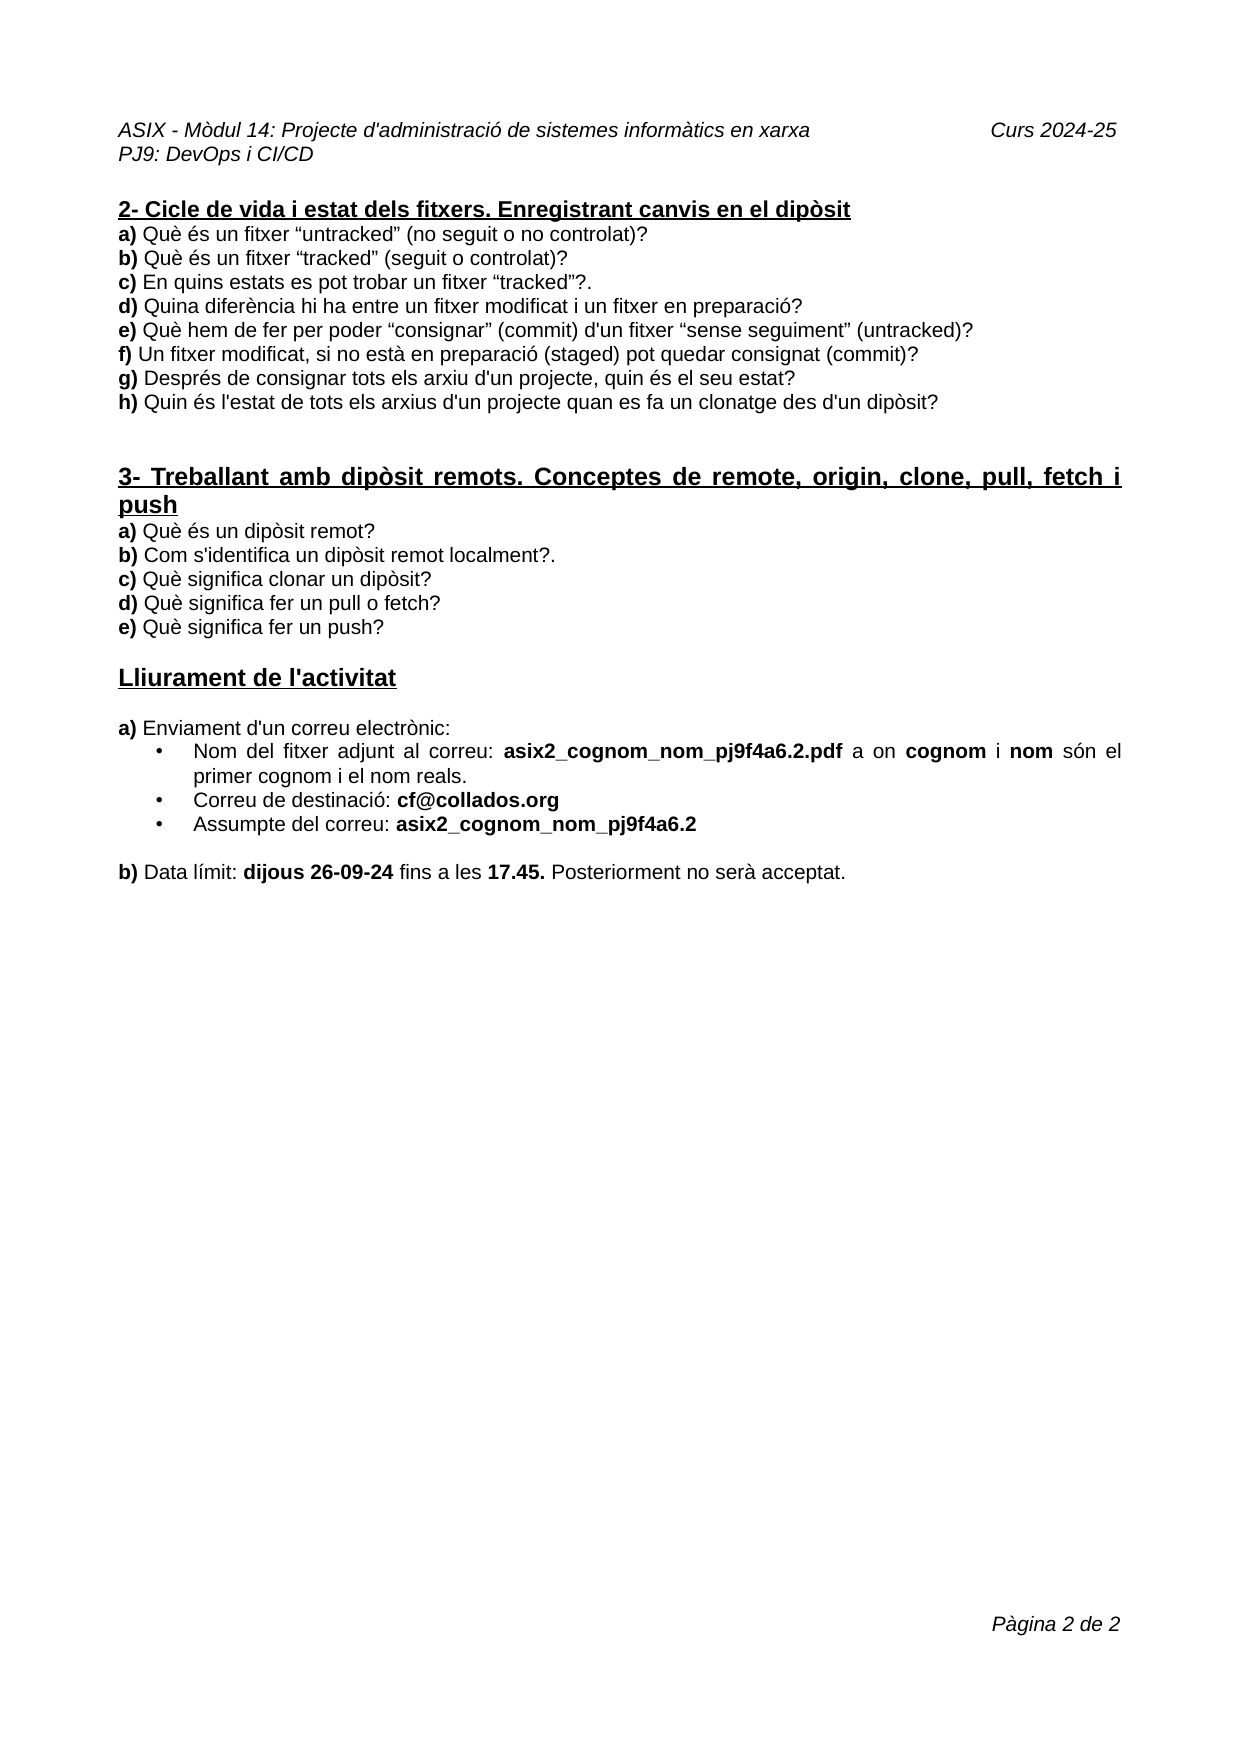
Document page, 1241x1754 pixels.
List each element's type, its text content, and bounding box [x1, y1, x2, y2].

list Correu de destinació: cf@collados.org [156, 787, 1122, 811]
text e) Què significa fer un push? [118, 615, 1122, 639]
text a) Què és un fitxer “untracked” (no seguit o no controlat)? [118, 222, 1122, 246]
text d) Quina diferència hi ha entre un fitxer modificat i un fitxer en preparació? [118, 294, 1122, 318]
text 3- Treballant amb dipòsit remots. Conceptes de remote, origin, clone, pull, fetch i [118, 461, 1122, 486]
text c) En quins estats es pot trobar un fitxer “tracked”?. [118, 270, 1122, 294]
text a) Què és un dipòsit remot? [118, 519, 1122, 543]
text e) Què hem de fer per poder “consignar” (commit) d'un fitxer “sense seguiment” (untracked)? [118, 318, 1122, 342]
text b) Com s'identifica un dipòsit remot localment?. [118, 543, 1122, 567]
text push [118, 488, 1122, 519]
text f) Un fitxer modificat, si no està en preparació (staged) pot quedar consignat (commit)? [118, 342, 1122, 366]
text g) Després de consignar tots els arxiu d'un projecte, quin és el seu estat? [118, 366, 1122, 389]
list Assumpte del correu: asix2_cognom_nom_pj9f4a6.2 [156, 811, 1122, 836]
text b) Què és un fitxer “tracked” (seguit o controlat)? [118, 246, 1122, 270]
text a) Enviament d'un correu electrònic: [118, 715, 1122, 739]
text Lliurament de l'activitat [118, 663, 1122, 691]
text b) Data límit: dijous 26-09-24 fins a les 17.45. Posteriorment no serà acceptat. [118, 859, 1122, 883]
list Nom del fitxer adjunt al correu: asix2_cognom_nom_pj9f4a6.2.pdf a on cognom i nom són el primer cognom i el nom reals. [156, 739, 1122, 787]
text 2- Cicle de vida i estat dels fitxers. Enregistrant canvis en el dipòsit [118, 196, 1122, 222]
text d) Què significa fer un pull o fetch? [118, 591, 1122, 615]
text c) Què significa clonar un dipòsit? [118, 567, 1122, 591]
text h) Quin és l'estat de tots els arxius d'un projecte quan es fa un clonatge des d'un dipòsit? [118, 389, 1122, 413]
